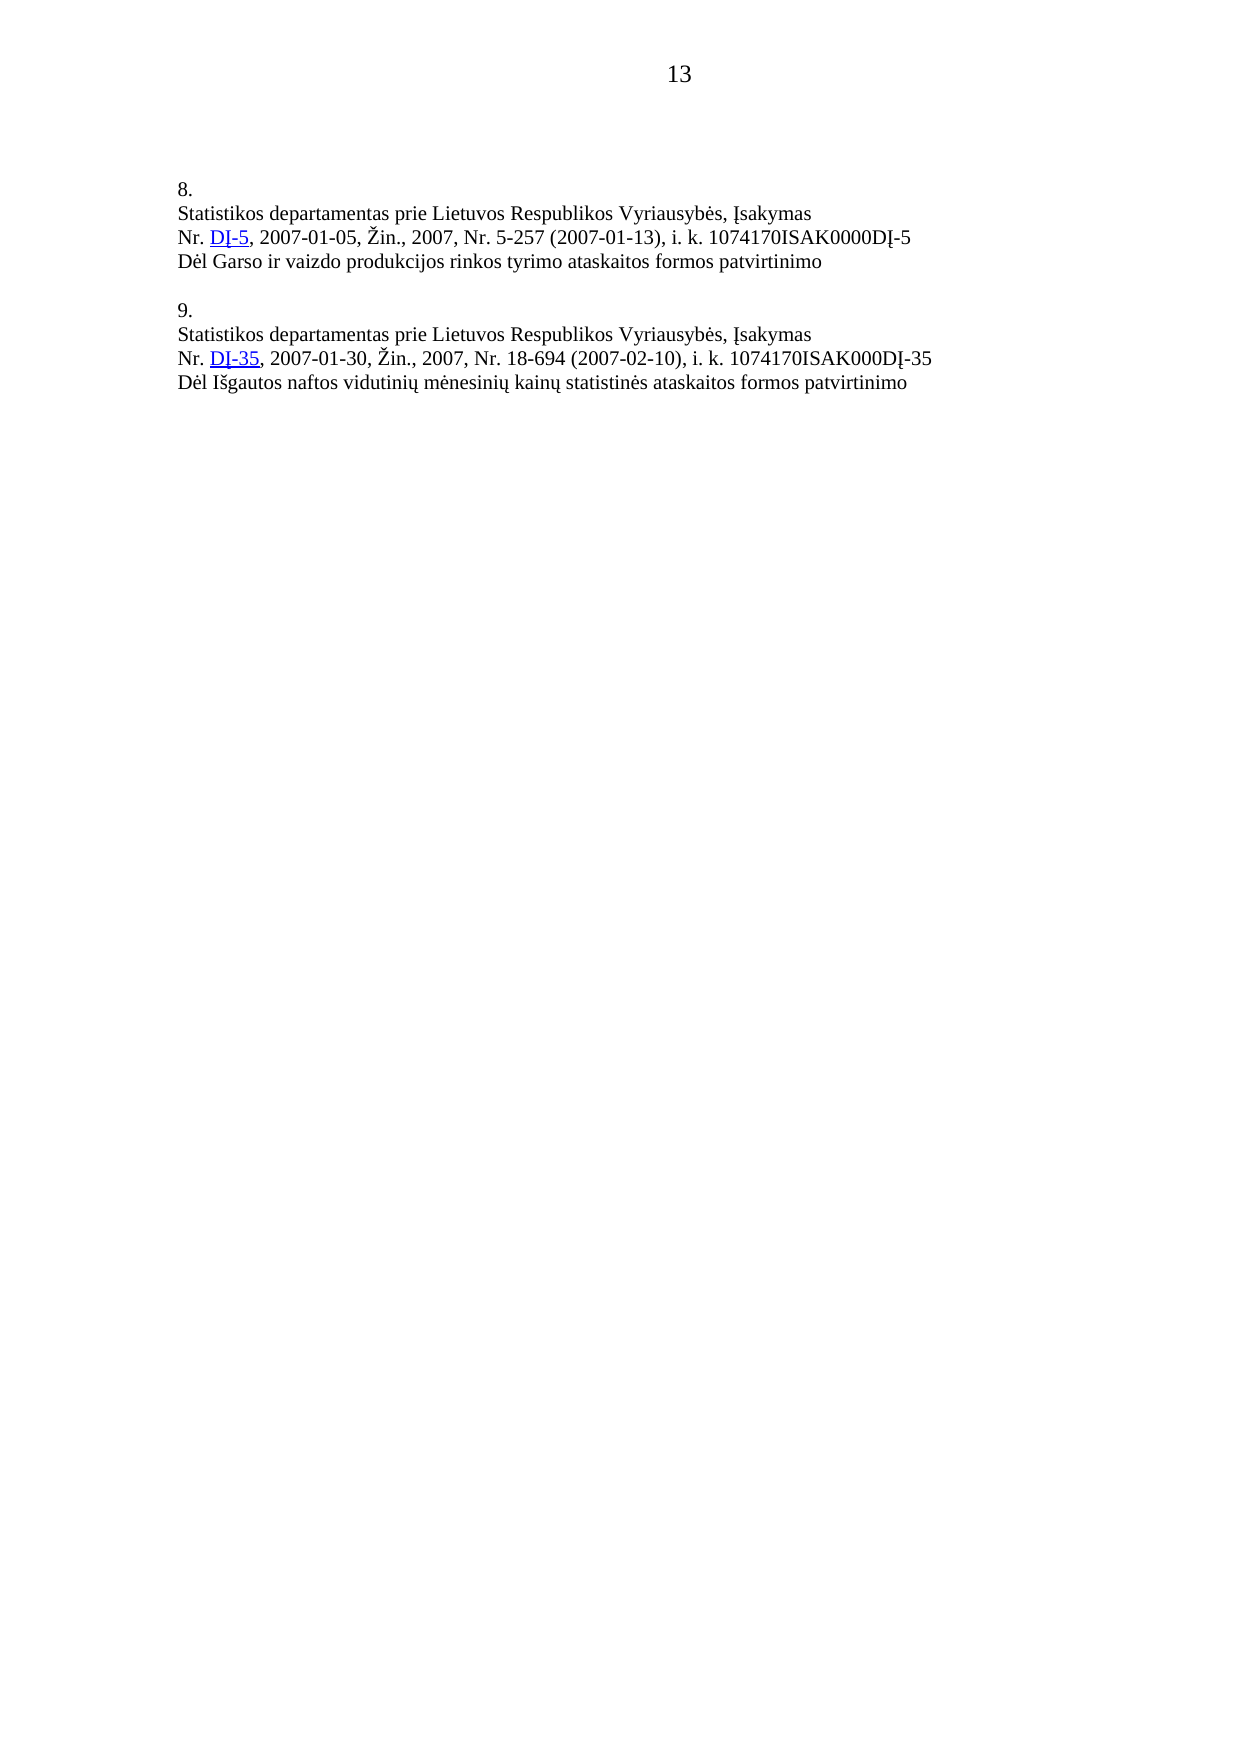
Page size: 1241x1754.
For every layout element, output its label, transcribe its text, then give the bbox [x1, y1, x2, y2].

text 9. [177, 297, 1181, 322]
text Dėl Išgautos naftos vidutinių mėnesinių kainų statistinės ataskaitos formos patvirtinimo [177, 370, 1181, 394]
text 8. [177, 177, 1181, 201]
text Statistikos departamentas prie Lietuvos Respublikos Vyriausybės, Įsakymas [177, 322, 1181, 346]
text Statistikos departamentas prie Lietuvos Respublikos Vyriausybės, Įsakymas [177, 201, 1181, 225]
text Nr. DĮ-35, 2007-01-30, Žin., 2007, Nr. 18-694 (2007-02-10), i. k. 1074170ISAK000DĮ-35 [177, 346, 1181, 370]
text Nr. DĮ-5, 2007-01-05, Žin., 2007, Nr. 5-257 (2007-01-13), i. k. 1074170ISAK0000DĮ-5 [177, 225, 1181, 249]
text Dėl Garso ir vaizdo produkcijos rinkos tyrimo ataskaitos formos patvirtinimo [177, 249, 1181, 273]
